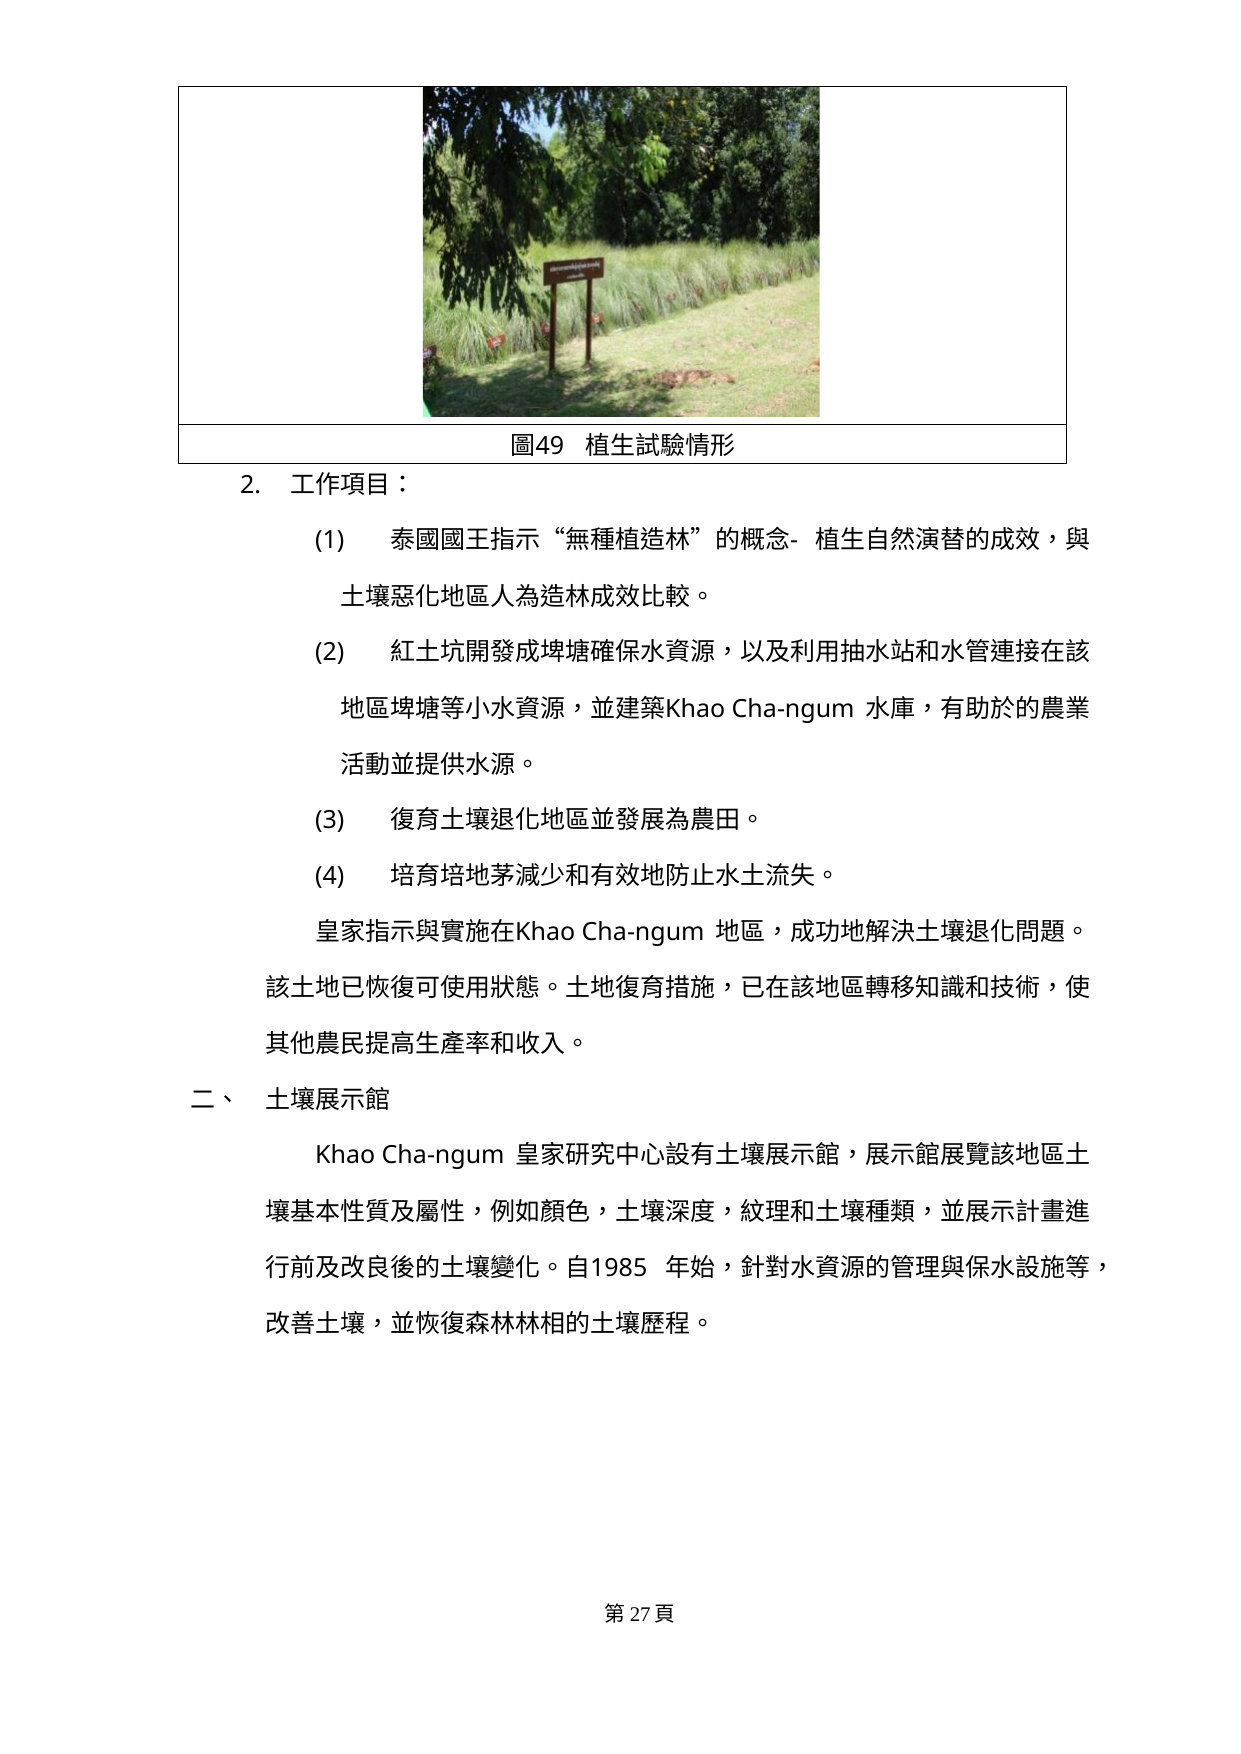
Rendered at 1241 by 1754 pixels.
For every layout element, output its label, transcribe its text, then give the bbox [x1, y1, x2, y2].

list 培育培地茅減少和有效地防止水土流失。 [293, 855, 1090, 892]
picture [422, 87, 820, 417]
list 復育土壤退化地區並發展為農田。 [293, 799, 1090, 837]
table_cell 圖49 植生試驗情形 [179, 425, 1066, 463]
list 泰國國王指示“無種植造林”的概念-植生自然演替的成效，與土壤惡化地區人為造林成效比較。 [293, 519, 1090, 613]
text 皇家指示與實施在Khao Cha-ngum地區，成功地解決土壤退化問題。該土地已恢復可使用狀態。土地復育措施，已在該地區轉移知識和技術，使其他農民提高生產率和收入。 [265, 911, 1090, 1061]
list 工作項目： [240, 464, 1090, 501]
table_header [179, 87, 1066, 424]
list 土壤展示館 [190, 1079, 1090, 1116]
list 紅土坑開發成埤塘確保水資源，以及利用抽水站和水管連接在該地區埤塘等小水資源，並建築Khao Cha-ngum水庫，有助於的農業活動並提供水源。 [293, 631, 1090, 781]
text Khao Cha-ngum皇家研究中心設有土壤展示館，展示館展覽該地區土壤基本性質及屬性，例如顏色，土壤深度，紋理和土壤種類，並展示計畫進行前及改良後的土壤變化。自1985年始，針對水資源的管理與保水設施等，改善土壤，並恢復森林林相的土壤歷程。 [265, 1134, 1090, 1341]
